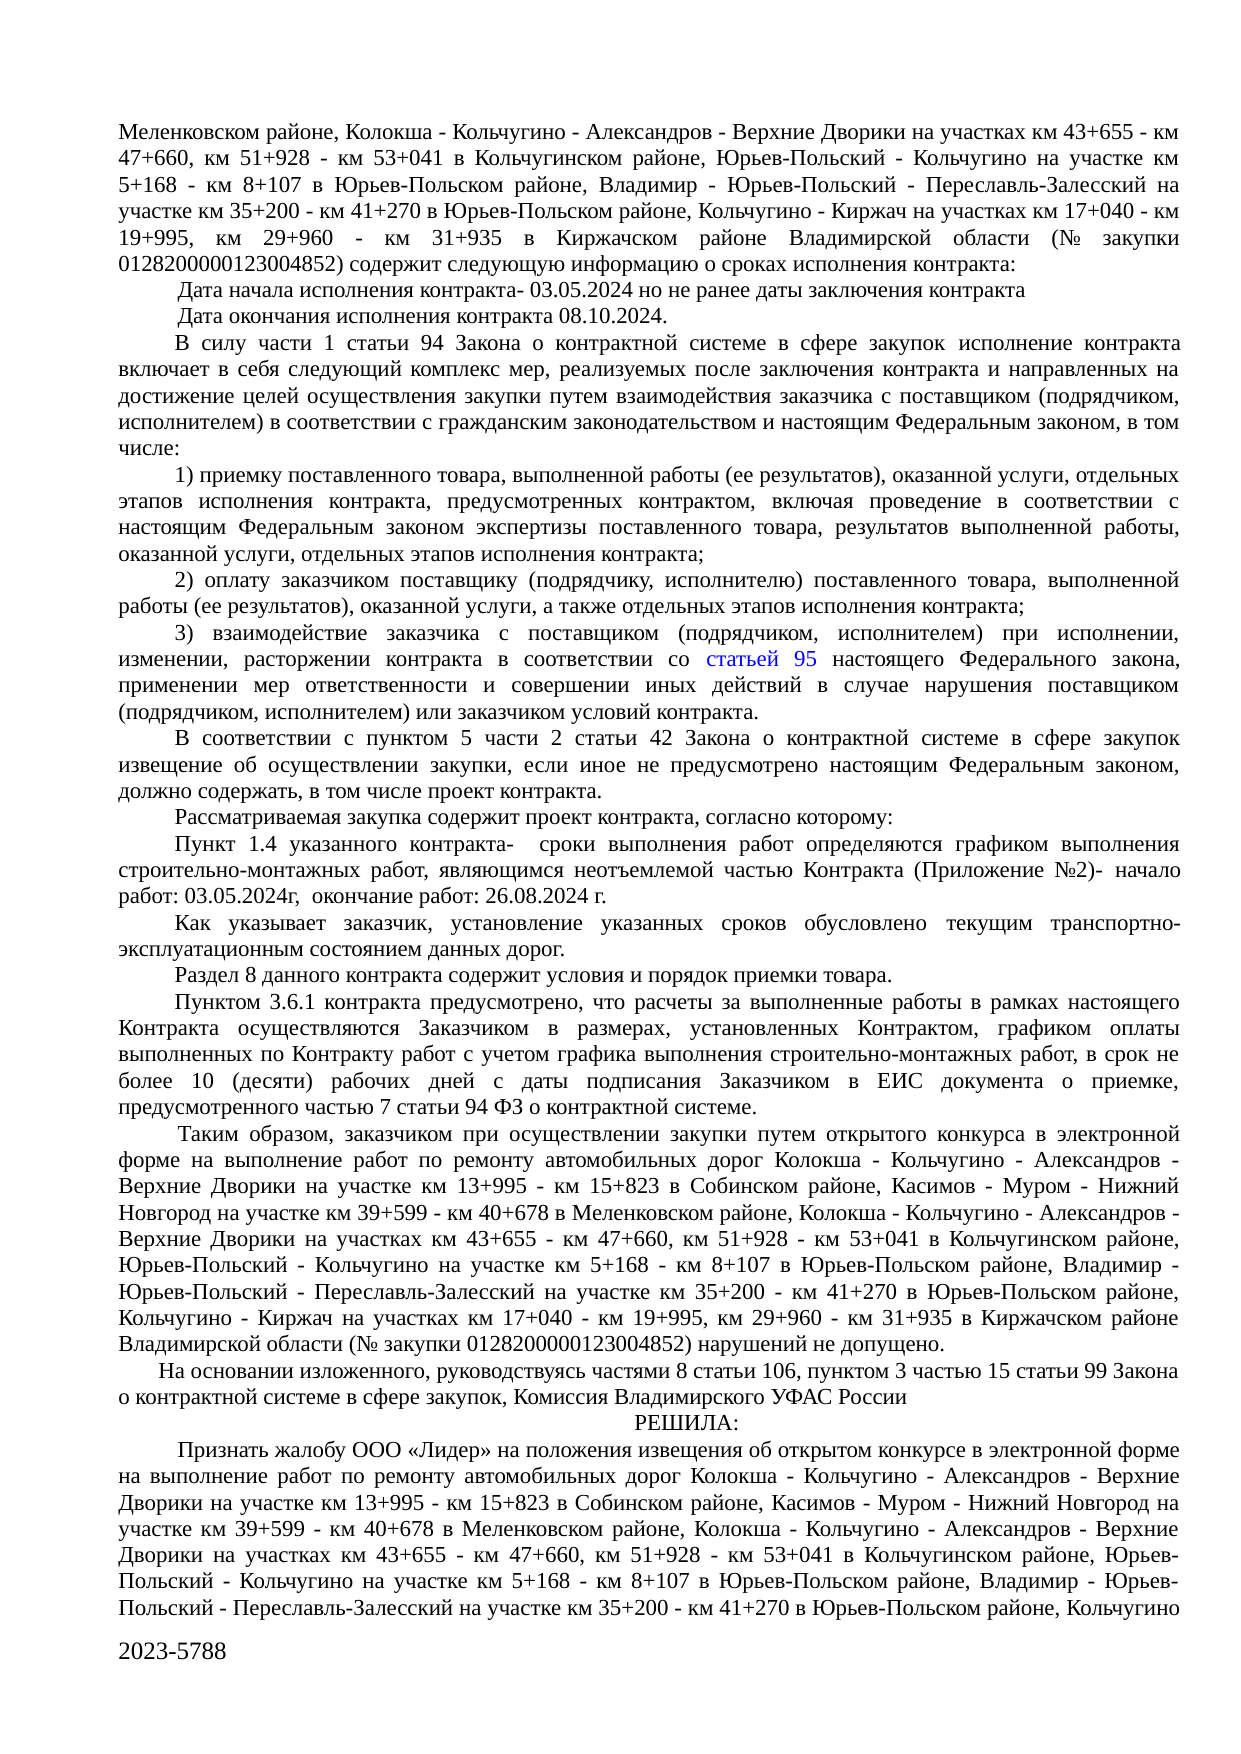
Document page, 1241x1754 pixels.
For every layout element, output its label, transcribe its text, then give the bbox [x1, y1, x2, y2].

text Дата начала исполнения контракта- 03.05.2024 но не ранее даты заключения контракта [118, 276, 1181, 303]
text 1) приемку поставленного товара, выполненной работы (ее результатов), оказанной услуги, отдельных этапов исполнения контракта, предусмотренных контрактом, включая проведение в соответствии с настоящим Федеральным законом экспертизы поставленного товара, результатов выполненной работы, оказанной услуги, отдельных этапов исполнения контракта; [118, 461, 1181, 566]
text Дата окончания исполнения контракта 08.10.2024. [118, 303, 1181, 329]
text РЕШИЛА: [118, 1409, 1181, 1436]
text 3) взаимодействие заказчика с поставщиком (подрядчиком, исполнителем) при исполнении, изменении, расторжении контракта в соответствии со статьей 95 настоящего Федерального закона, применении мер ответственности и совершении иных действий в случае нарушения поставщиком (подрядчиком, исполнителем) или заказчиком условий контракта. [118, 619, 1181, 724]
text На основании изложенного, руководствуясь частями 8 статьи 106, пунктом 3 частью 15 статьи 99 Закона о контрактной системе в сфере закупок, Комиссия Владимирского УФАС России [118, 1357, 1181, 1409]
text Меленковском районе, Колокша - Кольчугино - Александров - Верхние Дворики на участках км 43+655 - км 47+660, км 51+928 - км 53+041 в Кольчугинском районе, Юрьев-Польский - Кольчугино на участке км 5+168 - км 8+107 в Юрьев-Польском районе, Владимир - Юрьев-Польский - Переславль-Залесский на участке км 35+200 - км 41+270 в Юрьев-Польском районе, Кольчугино - Киржач на участках км 17+040 - км 19+995, км 29+960 - км 31+935 в Киржачском районе Владимирской области (№ закупки 0128200000123004852) содержит следующую информацию о сроках исполнения контракта: [118, 118, 1181, 276]
text Пунктом 3.6.1 контракта предусмотрено, что расчеты за выполненные работы в рамках настоящего Контракта осуществляются Заказчиком в размерах, установленных Контрактом, графиком оплаты выполненных по Контракту работ с учетом графика выполнения строительно-монтажных работ, в срок не более 10 (десяти) рабочих дней с даты подписания Заказчиком в ЕИС документа о приемке, предусмотренного частью 7 статьи 94 ФЗ о контрактной системе. [118, 988, 1181, 1119]
text В соответствии с пунктом 5 части 2 статьи 42 Закона о контрактной системе в сфере закупок извещение об осуществлении закупки, если иное не предусмотрено настоящим Федеральным законом, должно содержать, в том числе проект контракта. [118, 724, 1181, 803]
text Рассматриваемая закупка содержит проект контракта, согласно которому: [118, 803, 1181, 830]
text Раздел 8 данного контракта содержит условия и порядок приемки товара. [118, 961, 1181, 988]
text 2) оплату заказчиком поставщику (подрядчику, исполнителю) поставленного товара, выполненной работы (ее результатов), оказанной услуги, а также отдельных этапов исполнения контракта; [118, 566, 1181, 619]
text Пункт 1.4 указанного контракта- сроки выполнения работ определяются графиком выполнения строительно-монтажных работ, являющимся неотъемлемой частью Контракта (Приложение №2)- начало работ: 03.05.2024г, окончание работ: 26.08.2024 г. [118, 830, 1181, 909]
text Таким образом, заказчиком при осуществлении закупки путем открытого конкурса в электронной форме на выполнение работ по ремонту автомобильных дорог Колокша - Кольчугино - Александров - Верхние Дворики на участке км 13+995 - км 15+823 в Собинском районе, Касимов - Муром - Нижний Новгород на участке км 39+599 - км 40+678 в Меленковском районе, Колокша - Кольчугино - Александров - Верхние Дворики на участках км 43+655 - км 47+660, км 51+928 - км 53+041 в Кольчугинском районе, Юрьев-Польский - Кольчугино на участке км 5+168 - км 8+107 в Юрьев-Польском районе, Владимир - Юрьев-Польский - Переславль-Залесский на участке км 35+200 - км 41+270 в Юрьев-Польском районе, Кольчугино - Киржач на участках км 17+040 - км 19+995, км 29+960 - км 31+935 в Киржачском районе Владимирской области (№ закупки 0128200000123004852) нарушений не допущено. [118, 1119, 1181, 1357]
text Признать жалобу ООО «Лидер» на положения извещения об открытом конкурсе в электронной форме на выполнение работ по ремонту автомобильных дорог Колокша - Кольчугино - Александров - Верхние Дворики на участке км 13+995 - км 15+823 в Собинском районе, Касимов - Муром - Нижний Новгород на участке км 39+599 - км 40+678 в Меленковском районе, Колокша - Кольчугино - Александров - Верхние Дворики на участках км 43+655 - км 47+660, км 51+928 - км 53+041 в Кольчугинском районе, Юрьев-Польский - Кольчугино на участке км 5+168 - км 8+107 в Юрьев-Польском районе, Владимир - Юрьев-Польский - Переславль-Залесский на участке км 35+200 - км 41+270 в Юрьев-Польском районе, Кольчугино [118, 1436, 1181, 1620]
text Как указывает заказчик, установление указанных сроков обусловлено текущим транспортно-эксплуатационным состоянием данных дорог. [118, 909, 1181, 961]
text В силу части 1 статьи 94 Закона о контрактной системе в сфере закупок исполнение контракта включает в себя следующий комплекс мер, реализуемых после заключения контракта и направленных на достижение целей осуществления закупки путем взаимодействия заказчика с поставщиком (подрядчиком, исполнителем) в соответствии с гражданским законодательством и настоящим Федеральным законом, в том числе: [118, 329, 1181, 461]
